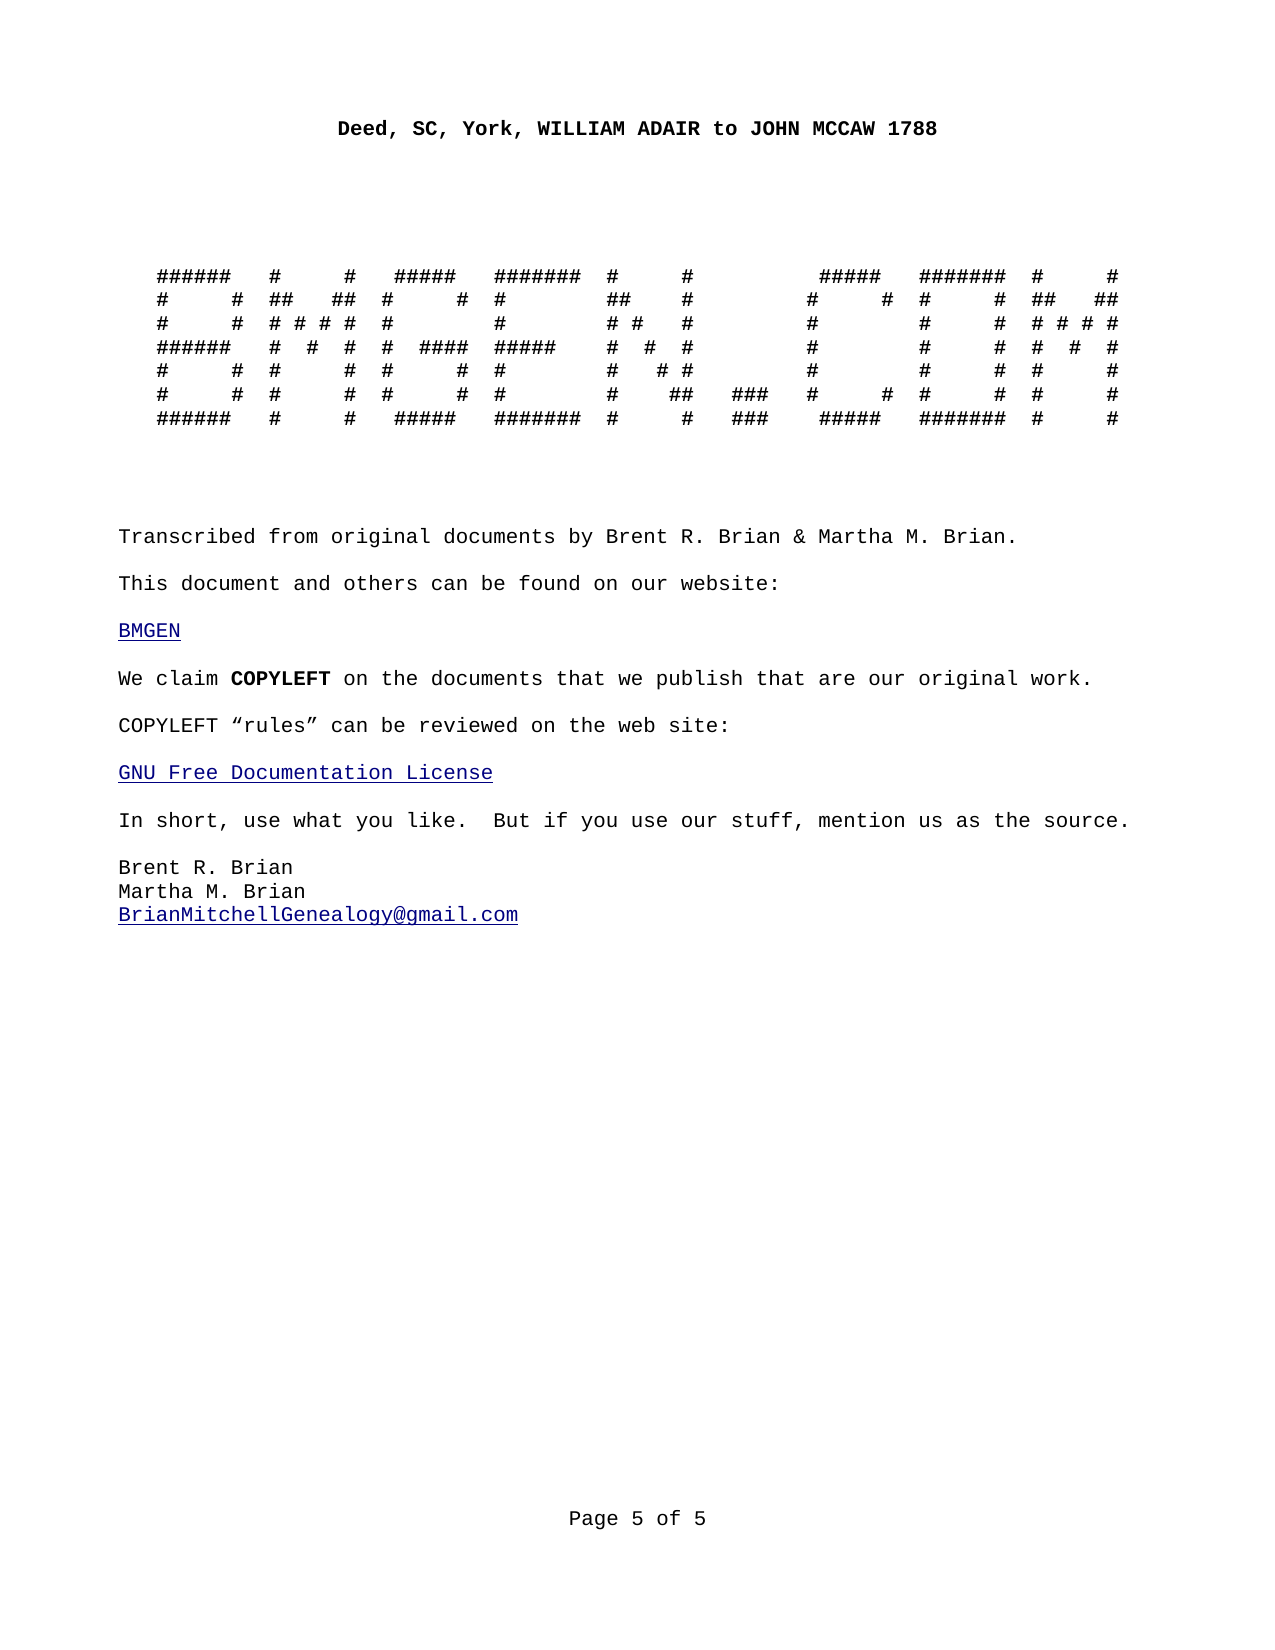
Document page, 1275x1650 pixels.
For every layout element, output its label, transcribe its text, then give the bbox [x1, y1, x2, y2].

text BrianMitchellGenealogy@gmail.com [118, 904, 1157, 928]
text # # # # # # # # # # # # # # # [118, 360, 1157, 384]
text In short, use what you like. But if you use our stuff, mention us as the source. [118, 810, 1157, 833]
text # # ## ## # # # ## # # # # # ## ## [118, 289, 1157, 313]
text COPYLEFT “rules” can be reviewed on the web site: [118, 715, 1157, 739]
text Brent R. Brian [118, 857, 1157, 881]
text # # # # # # # # # # # # # # # # # # [118, 313, 1157, 337]
text GNU Free Documentation License [118, 762, 1157, 786]
text # # # # # # # # ## ### # # # # # # [118, 384, 1157, 408]
text This document and others can be found on our website: [118, 573, 1157, 597]
text Martha M. Brian [118, 881, 1157, 904]
text ###### # # # # #### ##### # # # # # # # # # [118, 337, 1157, 360]
text Transcribed from original documents by Brent R. Brian & Martha M. Brian. [118, 526, 1157, 549]
text BMGEN [118, 621, 1157, 644]
text ###### # # ##### ####### # # ### ##### ####### # # [118, 408, 1157, 431]
text ###### # # ##### ####### # # ##### ####### # # [118, 266, 1157, 289]
text We claim COPYLEFT on the documents that we publish that are our original work. [118, 668, 1157, 691]
